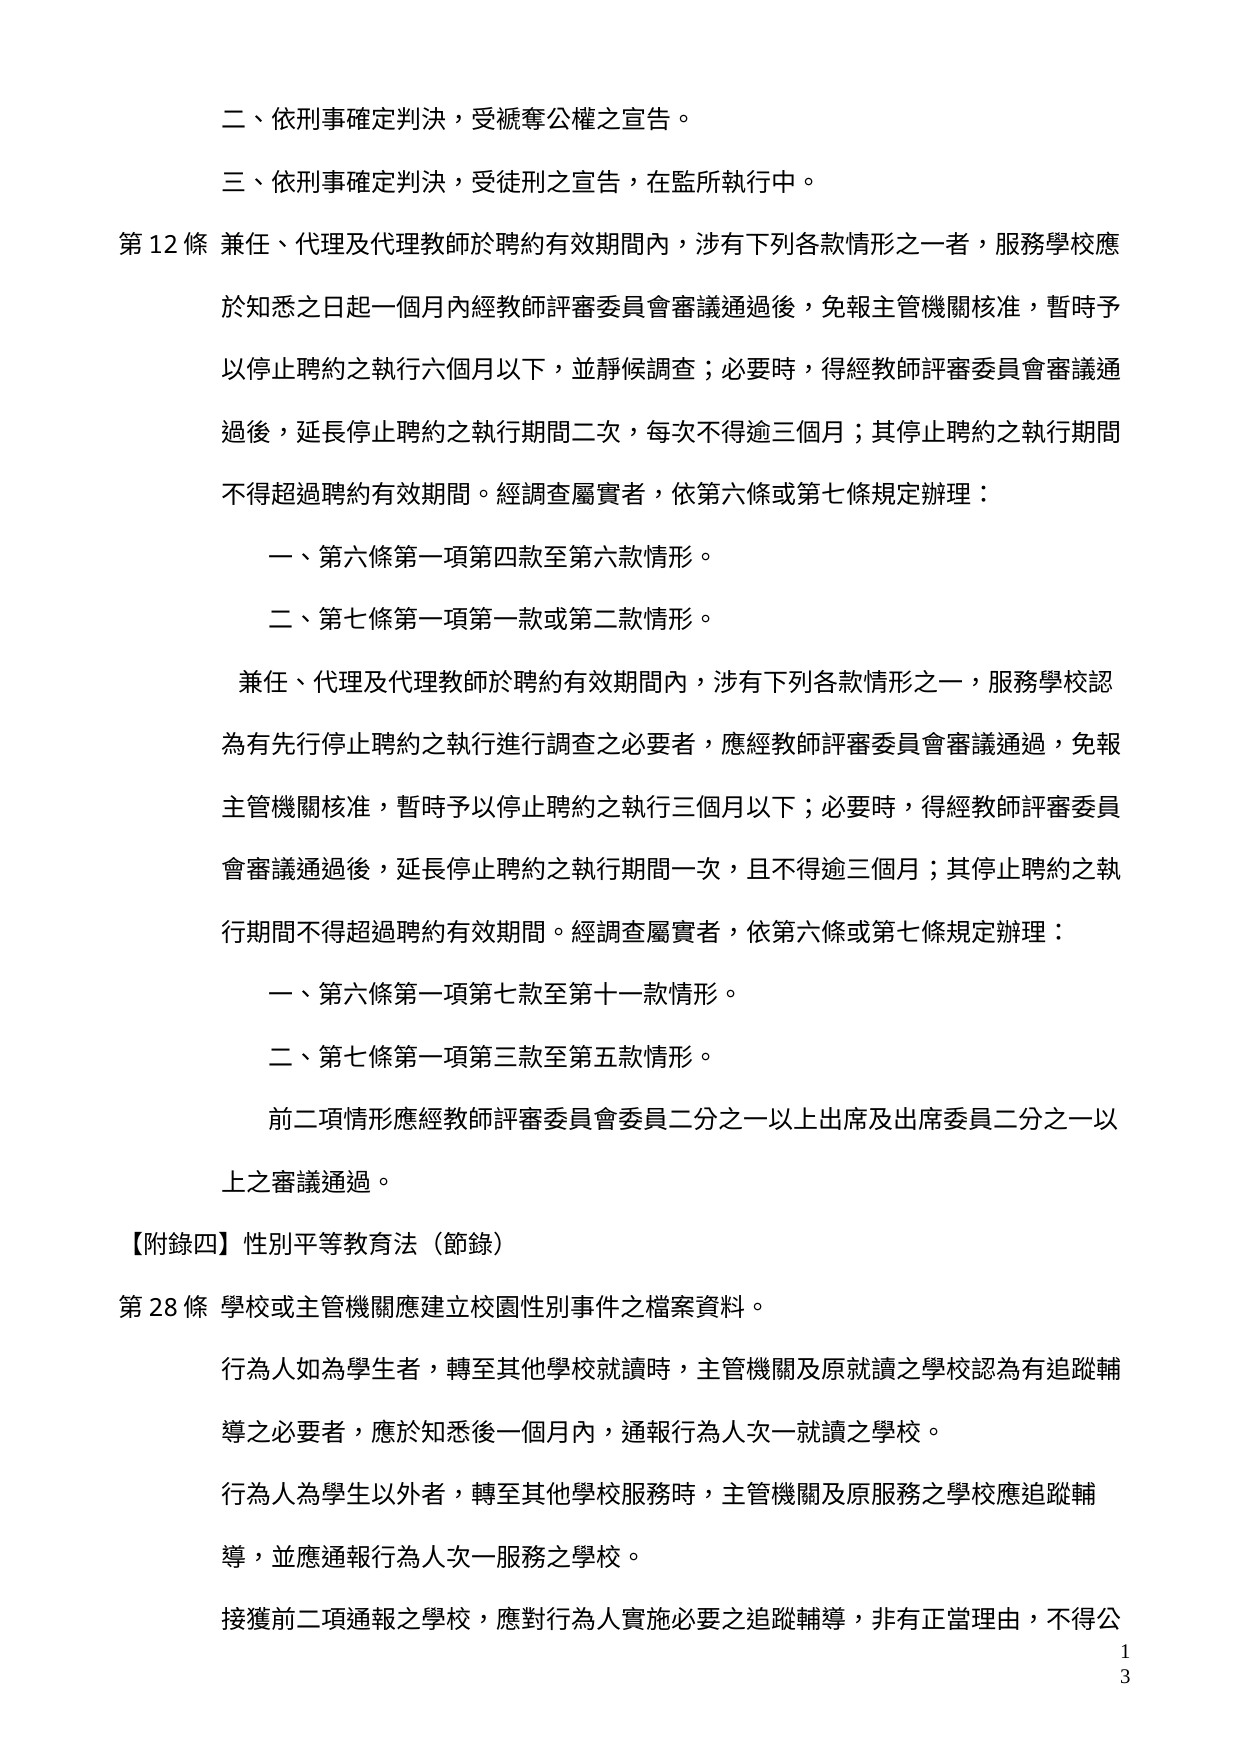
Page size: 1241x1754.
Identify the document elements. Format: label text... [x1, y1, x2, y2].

text 行為人為學生以外者，轉至其他學校服務時，主管機關及原服務之學校應追蹤輔 [118, 1451, 1122, 1513]
text 第28條 學校或主管機關應建立校園性別事件之檔案資料。 [118, 1263, 1122, 1326]
text 導之必要者，應於知悉後一個月內，通報行為人次一就讀之學校。 [118, 1388, 1122, 1451]
text 導，並應通報行為人次一服務之學校。 [118, 1513, 1122, 1576]
text 接獲前二項通報之學校，應對行為人實施必要之追蹤輔導，非有正當理由，不得公 [118, 1576, 1122, 1638]
text 【附錄四】性別平等教育法（節錄） [118, 1201, 1122, 1263]
text 前二項情形應經教師評審委員會委員二分之一以上出席及出席委員二分之一以上之審議通過。 [118, 1076, 1122, 1201]
text 二、第七條第一項第三款至第五款情形。 [118, 1013, 1122, 1076]
text 一、第六條第一項第七款至第十一款情形。 [118, 951, 1122, 1013]
text 三、依刑事確定判決，受徒刑之宣告，在監所執行中。 [218, 138, 1122, 201]
text 第12條 兼任、代理及代理教師於聘約有效期間內，涉有下列各款情形之一者，服務學校應於知悉之日起一個月內經教師評審委員會審議通過後，免報主管機關核准，暫時予以停止聘約之執行六個月以下，並靜候調查；必要時，得經教師評審委員會審議通過後，延長停止聘約之執行期間二次，每次不得逾三個月；其停止聘約之執行期間不得超過聘約有效期間。經調查屬實者，依第六條或第七條規定辦理： [118, 201, 1122, 513]
text 一、第六條第一項第四款至第六款情形。 [118, 513, 1122, 576]
text 行為人如為學生者，轉至其他學校就讀時，主管機關及原就讀之學校認為有追蹤輔 [118, 1326, 1122, 1388]
text 二、依刑事確定判決，受褫奪公權之宣告。 [218, 76, 1122, 138]
text 兼任、代理及代理教師於聘約有效期間內，涉有下列各款情形之一，服務學校認為有先行停止聘約之執行進行調查之必要者，應經教師評審委員會審議通過，免報主管機關核准，暫時予以停止聘約之執行三個月以下；必要時，得經教師評審委員會審議通過後，延長停止聘約之執行期間一次，且不得逾三個月；其停止聘約之執行期間不得超過聘約有效期間。經調查屬實者，依第六條或第七條規定辦理： [118, 638, 1122, 951]
text 二、第七條第一項第一款或第二款情形。 [118, 576, 1122, 638]
